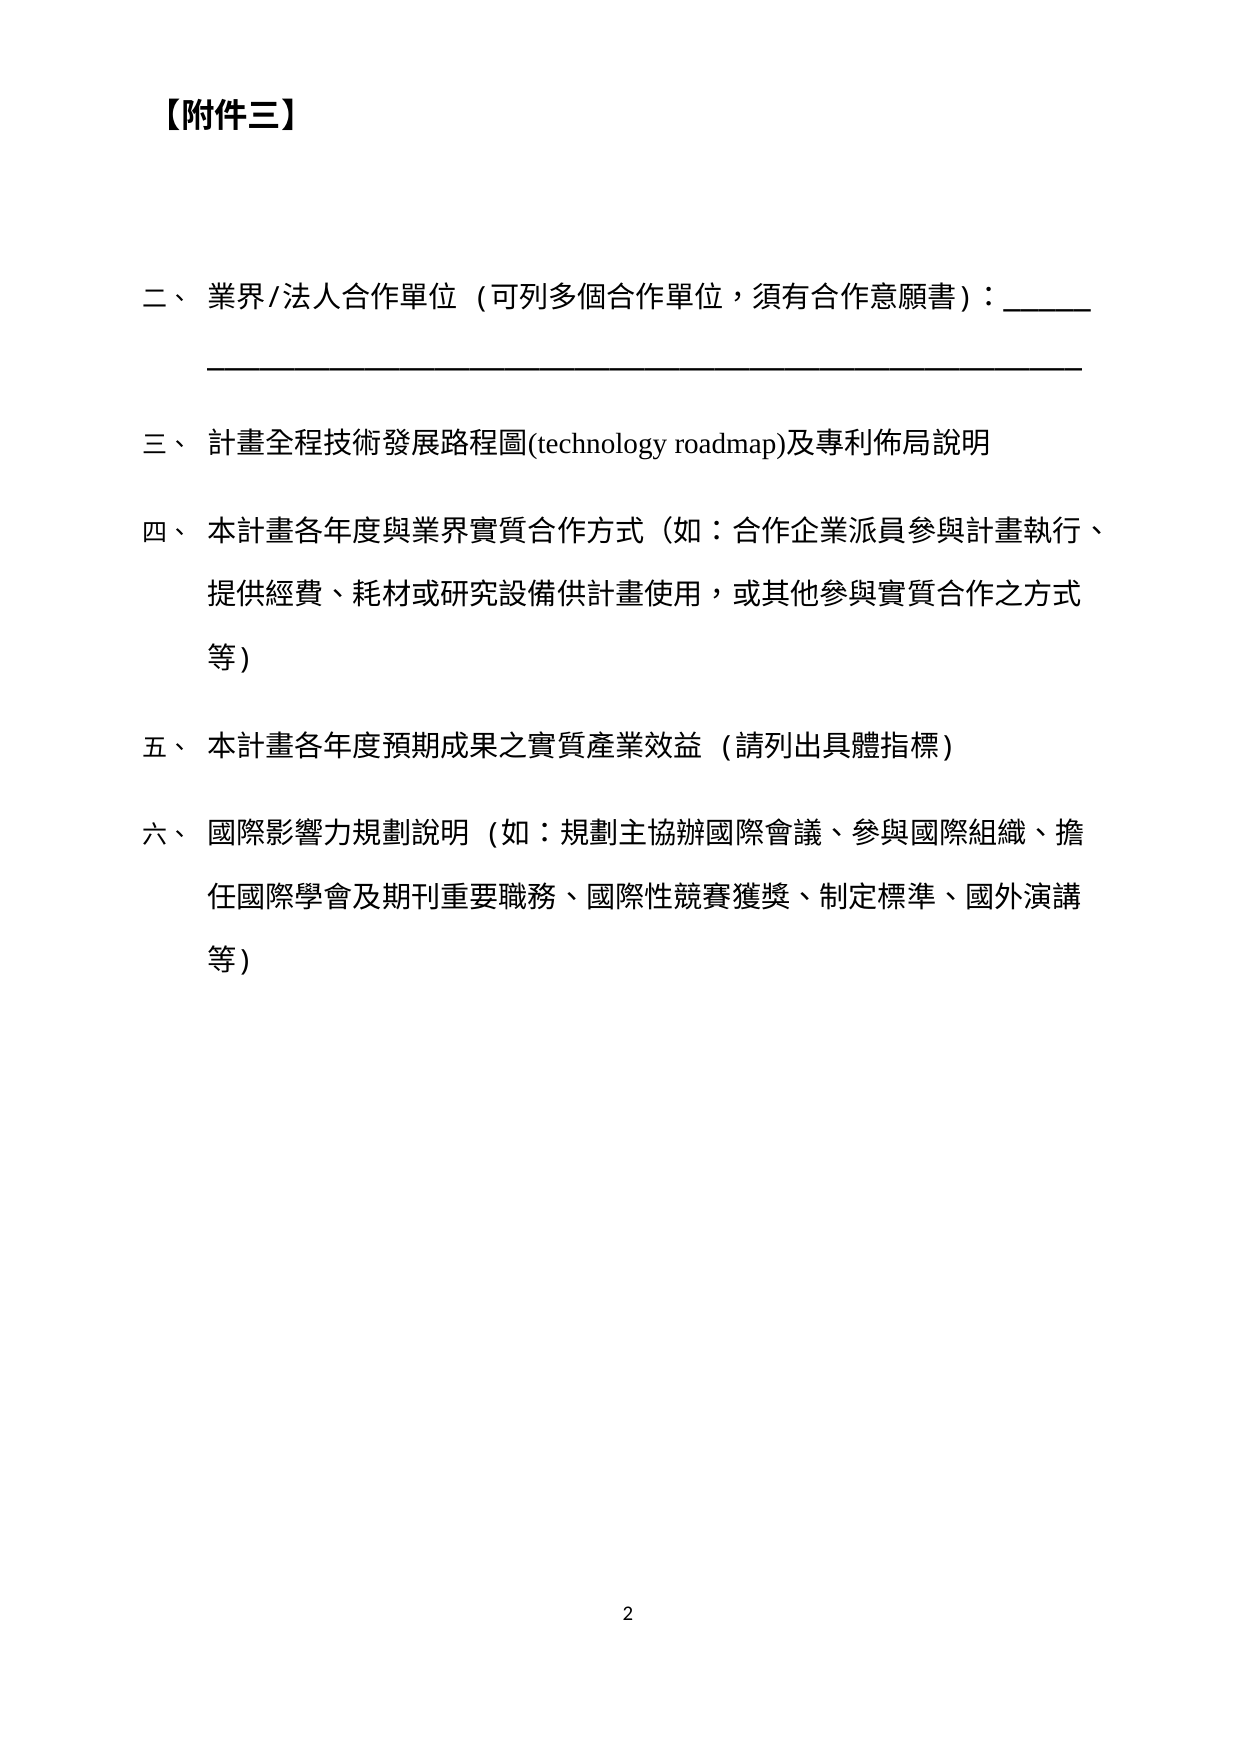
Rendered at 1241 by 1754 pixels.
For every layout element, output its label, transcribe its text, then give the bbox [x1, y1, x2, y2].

list 本計畫各年度與業界實質合作方式（如：合作企業派員參與計畫執行、提供經費、耗材或研究設備供計畫使用，或其他參與實質合作之方式等) [142, 507, 1107, 677]
list 國際影響力規劃說明 (如：規劃主協辦國際會議、參與國際組織、擔任國際學會及期刊重要職務、國際性競賽獲獎、制定標準、國外演講等) [142, 810, 1107, 979]
list 業界/法人合作單位 (可列多個合作單位，須有合作意願書)：_______________________________________________________ [142, 273, 1107, 375]
list 本計畫各年度預期成果之實質產業效益 (請列出具體指標) [142, 722, 1107, 764]
list 計畫全程技術發展路程圖(technology roadmap)及專利佈局說明 [142, 419, 1107, 462]
